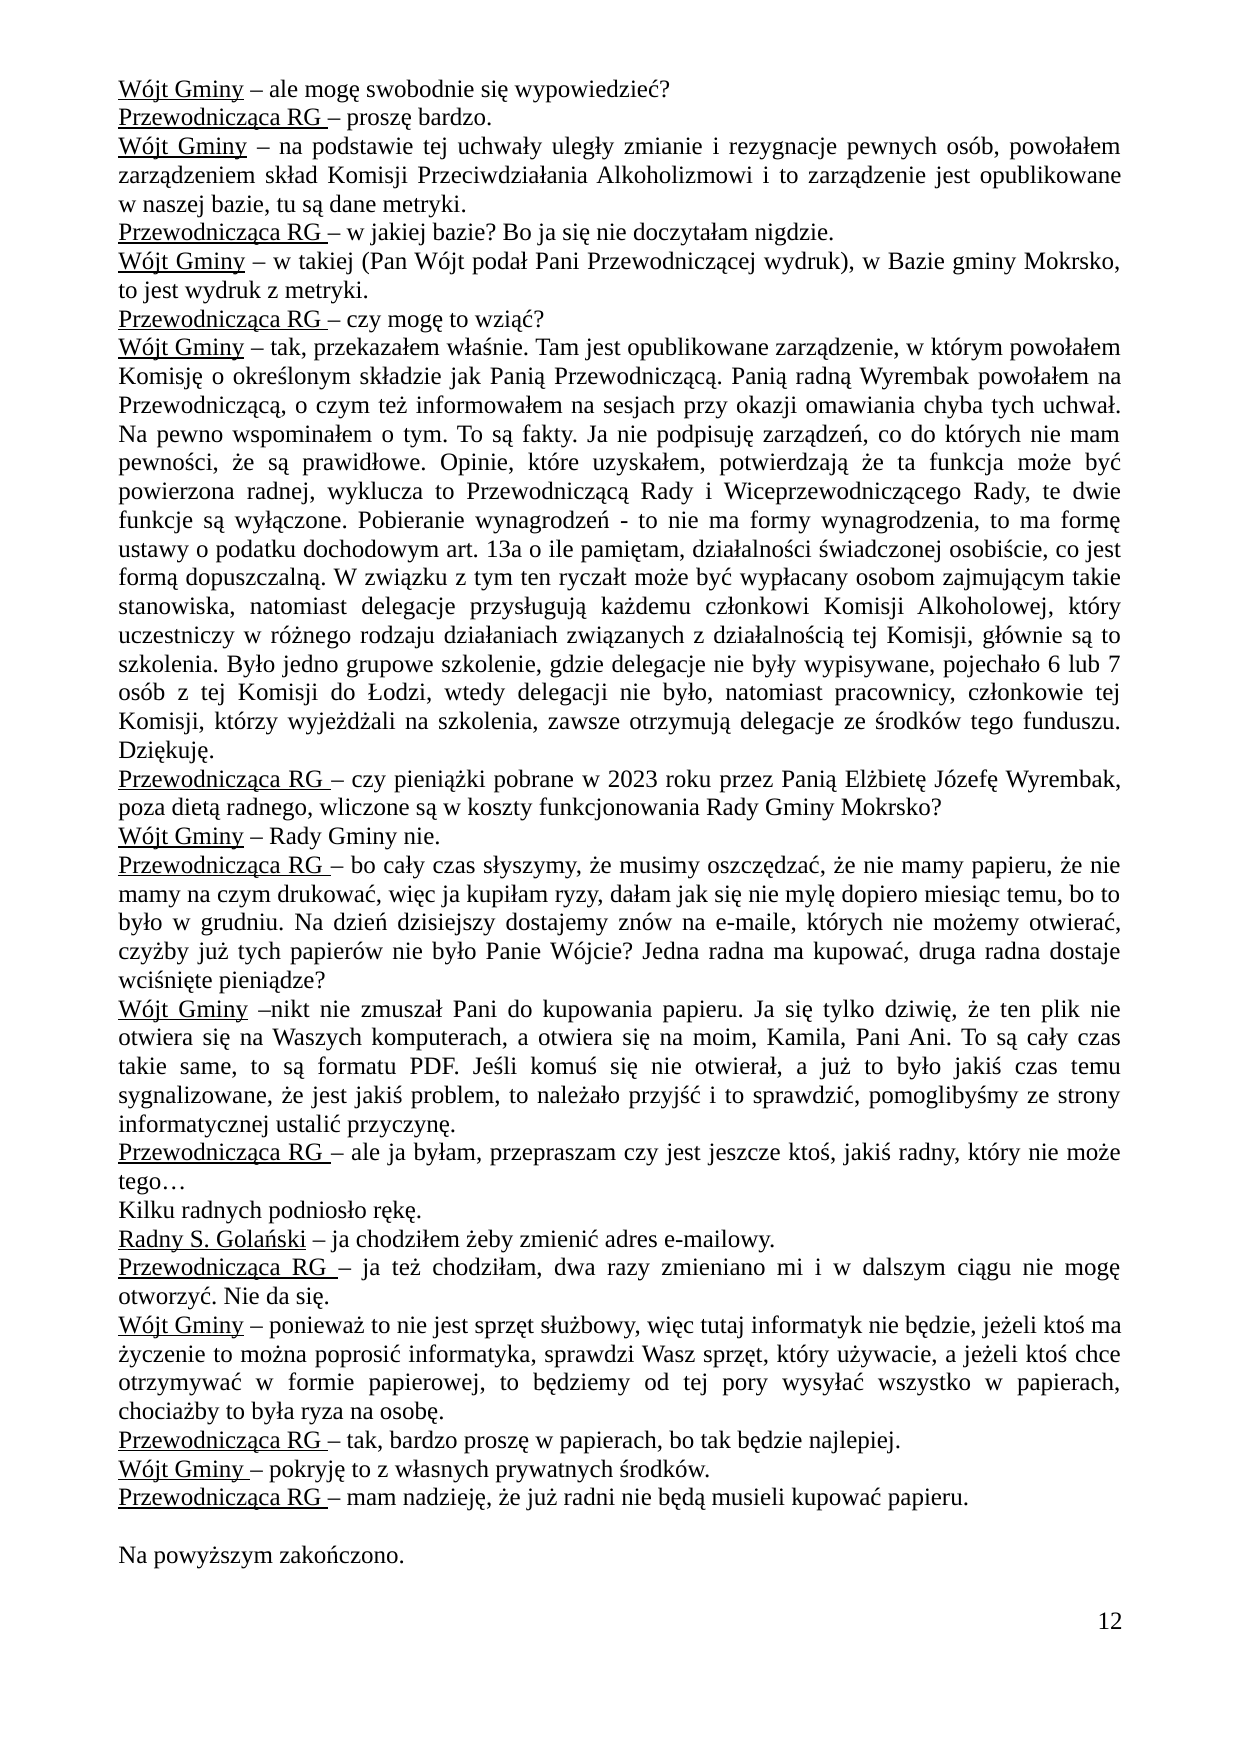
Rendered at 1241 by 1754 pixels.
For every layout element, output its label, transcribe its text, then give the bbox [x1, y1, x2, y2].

text Wójt Gminy – pokryję to z własnych prywatnych środków. [118, 1454, 1122, 1482]
text Przewodnicząca RG – ja też chodziłam, dwa razy zmieniano mi i w dalszym ciągu nie mogę otworzyć. Nie da się. [118, 1252, 1122, 1310]
text Na powyższym zakończono. [118, 1540, 1122, 1569]
text Wójt Gminy – Rady Gminy nie. [118, 821, 1122, 850]
text Przewodnicząca RG – tak, bardzo proszę w papierach, bo tak będzie najlepiej. [118, 1425, 1122, 1454]
text Kilku radnych podniosło rękę. [118, 1195, 1122, 1224]
text Przewodnicząca RG – w jakiej bazie? Bo ja się nie doczytałam nigdzie. [118, 217, 1122, 246]
text Przewodnicząca RG – proszę bardzo. [118, 102, 1122, 131]
text Wójt Gminy – w takiej (Pan Wójt podał Pani Przewodniczącej wydruk), w Bazie gminy Mokrsko, to jest wydruk z metryki. [118, 246, 1122, 304]
text Wójt Gminy – tak, przekazałem właśnie. Tam jest opublikowane zarządzenie, w którym powołałem Komisję o określonym składzie jak Panią Przewodniczącą. Panią radną Wyrembak powołałem na Przewodniczącą, o czym też informowałem na sesjach przy okazji omawiania chyba tych uchwał. Na pewno wspominałem o tym. To są fakty. Ja nie podpisuję zarządzeń, co do których nie mam pewności, że są prawidłowe. Opinie, które uzyskałem, potwierdzają że ta funkcja może być powierzona radnej, wyklucza to Przewodniczącą Rady i Wiceprzewodniczącego Rady, te dwie funkcje są wyłączone. Pobieranie wynagrodzeń - to nie ma formy wynagrodzenia, to ma formę ustawy o podatku dochodowym art. 13a o ile pamiętam, działalności świadczonej osobiście, co jest formą dopuszczalną. W związku z tym ten ryczałt może być wypłacany osobom zajmującym takie stanowiska, natomiast delegacje przysługują każdemu członkowi Komisji Alkoholowej, który uczestniczy w różnego rodzaju działaniach związanych z działalnością tej Komisji, głównie są to szkolenia. Było jedno grupowe szkolenie, gdzie delegacje nie były wypisywane, pojechało 6 lub 7 osób z tej Komisji do Łodzi, wtedy delegacji nie było, natomiast pracownicy, członkowie tej Komisji, którzy wyjeżdżali na szkolenia, zawsze otrzymują delegacje ze środków tego funduszu. Dziękuję. [118, 332, 1122, 764]
text Wójt Gminy – ale mogę swobodnie się wypowiedzieć? [118, 74, 1122, 102]
text Wójt Gminy –nikt nie zmuszał Pani do kupowania papieru. Ja się tylko dziwię, że ten plik nie otwiera się na Waszych komputerach, a otwiera się na moim, Kamila, Pani Ani. To są cały czas takie same, to są formatu PDF. Jeśli komuś się nie otwierał, a już to było jakiś czas temu sygnalizowane, że jest jakiś problem, to należało przyjść i to sprawdzić, pomoglibyśmy ze strony informatycznej ustalić przyczynę. [118, 994, 1122, 1137]
text Przewodnicząca RG – mam nadzieję, że już radni nie będą musieli kupować papieru. [118, 1482, 1122, 1511]
text Przewodnicząca RG – ale ja byłam, przepraszam czy jest jeszcze ktoś, jakiś radny, który nie może tego… [118, 1137, 1122, 1195]
text Wójt Gminy – ponieważ to nie jest sprzęt służbowy, więc tutaj informatyk nie będzie, jeżeli ktoś ma życzenie to można poprosić informatyka, sprawdzi Wasz sprzęt, który używacie, a jeżeli ktoś chce otrzymywać w formie papierowej, to będziemy od tej pory wysyłać wszystko w papierach, chociażby to była ryza na osobę. [118, 1310, 1122, 1425]
text Wójt Gminy – na podstawie tej uchwały uległy zmianie i rezygnacje pewnych osób, powołałem zarządzeniem skład Komisji Przeciwdziałania Alkoholizmowi i to zarządzenie jest opublikowane w naszej bazie, tu są dane metryki. [118, 131, 1122, 217]
text Przewodnicząca RG – bo cały czas słyszymy, że musimy oszczędzać, że nie mamy papieru, że nie mamy na czym drukować, więc ja kupiłam ryzy, dałam jak się nie mylę dopiero miesiąc temu, bo to było w grudniu. Na dzień dzisiejszy dostajemy znów na e-maile, których nie możemy otwierać, czyżby już tych papierów nie było Panie Wójcie? Jedna radna ma kupować, druga radna dostaje wciśnięte pieniądze? [118, 850, 1122, 994]
text Przewodnicząca RG – czy pieniążki pobrane w 2023 roku przez Panią Elżbietę Józefę Wyrembak, poza dietą radnego, wliczone są w koszty funkcjonowania Rady Gminy Mokrsko? [118, 764, 1122, 821]
text Przewodnicząca RG – czy mogę to wziąć? [118, 304, 1122, 332]
text Radny S. Golański – ja chodziłem żeby zmienić adres e-mailowy. [118, 1224, 1122, 1252]
